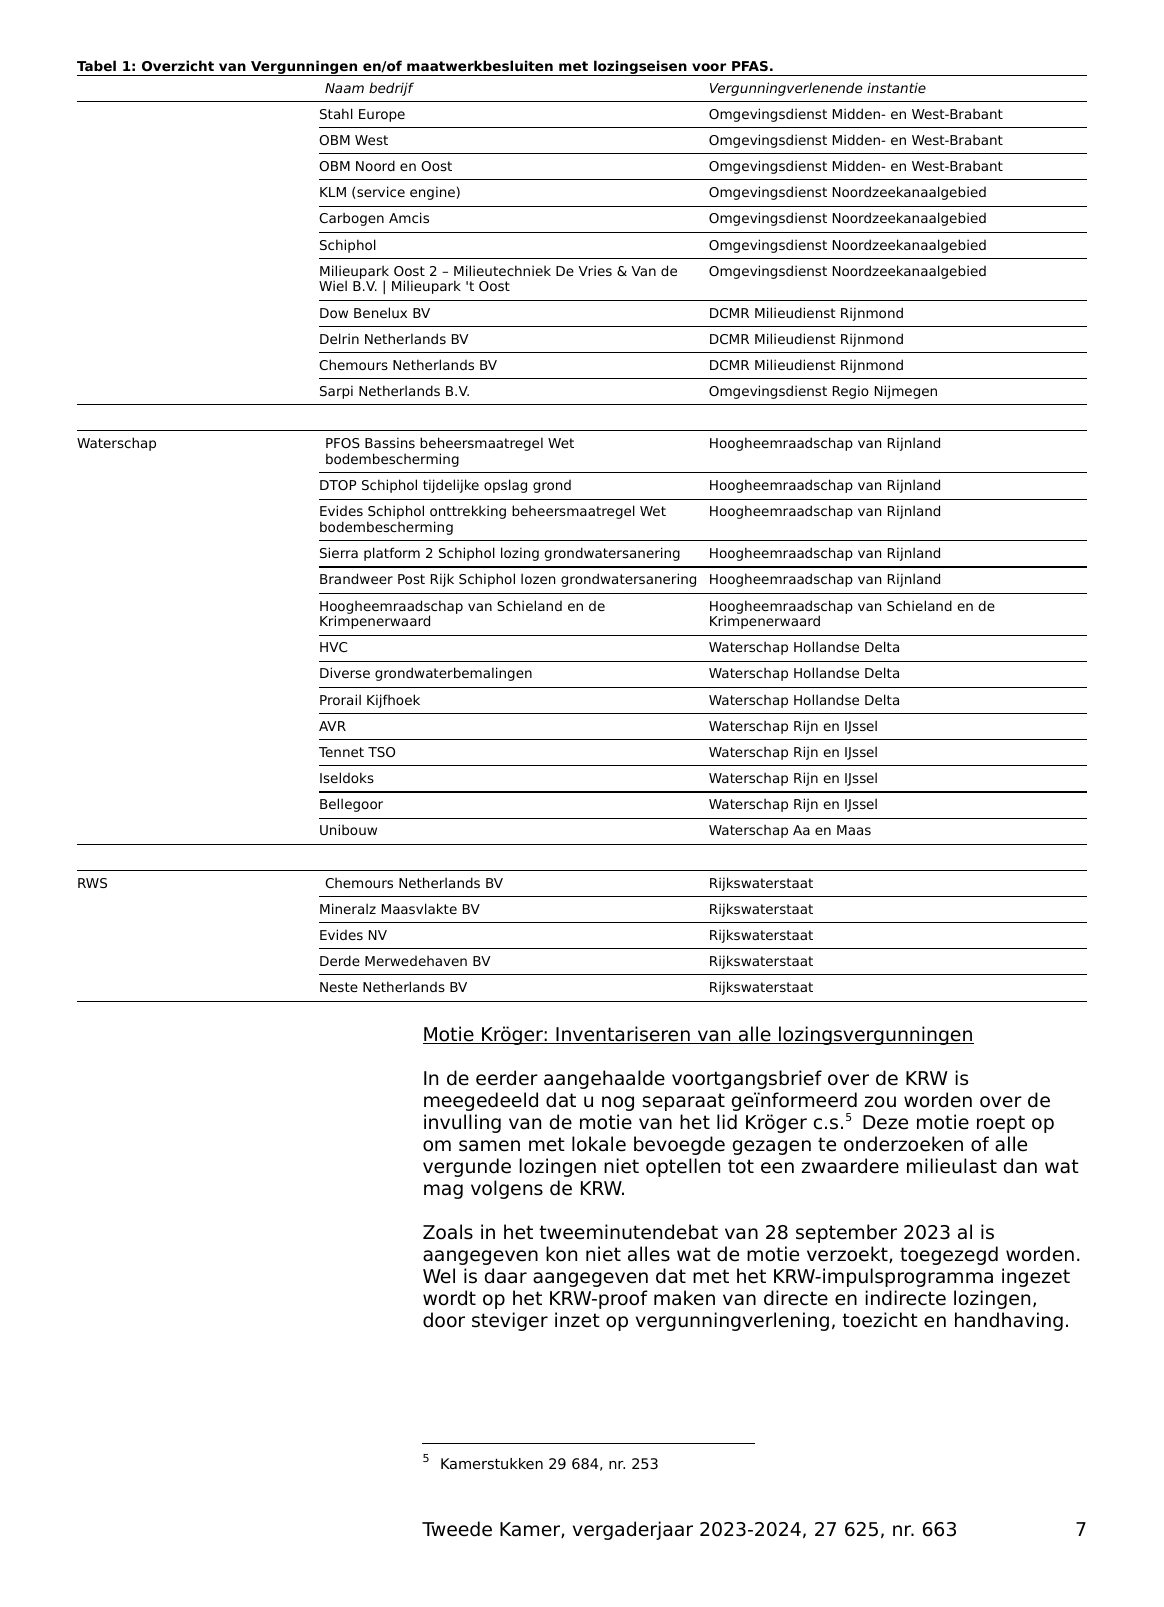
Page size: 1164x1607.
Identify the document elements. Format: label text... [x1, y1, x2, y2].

table_cell Carbogen Amcis [319, 207, 703, 232]
table_cell Waterschap [77, 431, 319, 844]
table_cell Hoogheemraadschap van Rijnland [703, 473, 1087, 498]
table_cell Sierra platform 2 Schiphol lozing grondwatersanering [319, 541, 703, 566]
table_cell [703, 845, 1087, 870]
table_cell Omgevingsdienst Noordzeekanaalgebied [703, 233, 1087, 258]
table_cell Hoogheemraadschap van Rijnland [703, 431, 1087, 472]
table_cell RWS [77, 871, 319, 1001]
table_cell Sarpi Netherlands B.V. [319, 379, 703, 404]
table_cell Diverse grondwaterbemalingen [319, 662, 703, 687]
table_cell AVR [319, 714, 703, 739]
table_cell [77, 845, 319, 870]
table_header Tabel 1: Overzicht van Vergunningen en/of maatwerkbesluiten met lozingseisen voor PFAS. [77, 59, 1087, 75]
table_cell Waterschap Hollandse Delta [703, 662, 1087, 687]
table_cell Bellegoor [319, 793, 703, 817]
table_cell Hoogheemraadschap van Schieland en de Krimpenerwaard [703, 594, 1087, 634]
table_cell Milieupark Oost 2 – Milieutechniek De Vries & Van de Wiel B.V. | Milieupark 't Oost [319, 259, 703, 300]
table_cell [77, 102, 319, 404]
table_cell Evides Schiphol onttrekking beheersmaatregel Wet bodembescherming [319, 500, 703, 540]
table_cell Hoogheemraadschap van Rijnland [703, 500, 1087, 540]
table_cell Waterschap Rijn en IJssel [703, 793, 1087, 817]
table_cell Waterschap Rijn en IJssel [703, 766, 1087, 791]
table_cell Omgevingsdienst Noordzeekanaalgebied [703, 180, 1087, 206]
table_cell Evides NV [319, 923, 703, 948]
table_cell Schiphol [319, 233, 703, 258]
table_cell Hoogheemraadschap van Schieland en de Krimpenerwaard [319, 594, 703, 634]
table_cell Omgevingsdienst Midden- en West-Brabant [703, 102, 1087, 127]
table_cell Neste Netherlands BV [319, 975, 703, 1001]
table_cell Dow Benelux BV [319, 301, 703, 326]
table_cell Omgevingsdienst Noordzeekanaalgebied [703, 207, 1087, 232]
table_cell Rijkswaterstaat [703, 975, 1087, 1001]
text Kamerstukken 29 684, nr. 253 [422, 1452, 1087, 1474]
table_cell Mineralz Maasvlakte BV [319, 897, 703, 922]
table_cell [77, 405, 319, 430]
table_cell DCMR Milieudienst Rijnmond [703, 353, 1087, 378]
table_cell Rijkswaterstaat [703, 897, 1087, 922]
table_cell DCMR Milieudienst Rijnmond [703, 301, 1087, 326]
subtitle Motie Kröger: Inventariseren van alle lozingsvergunningen [422, 1024, 1087, 1046]
table_cell Omgevingsdienst Noordzeekanaalgebied [703, 259, 1087, 300]
table_cell DTOP Schiphol tijdelijke opslag grond [319, 473, 703, 498]
table_cell Stahl Europe [319, 102, 703, 127]
table_cell Waterschap Hollandse Delta [703, 688, 1087, 713]
table_cell Omgevingsdienst Midden- en West-Brabant [703, 128, 1087, 153]
table_cell Rijkswaterstaat [703, 949, 1087, 974]
table_cell Prorail Kijfhoek [319, 688, 703, 713]
table_cell Vergunningverlenende instantie [703, 76, 1087, 101]
table_cell [319, 405, 703, 430]
table_cell Omgevingsdienst Regio Nijmegen [703, 379, 1087, 404]
table_cell Hoogheemraadschap van Rijnland [703, 568, 1087, 593]
table_cell Derde Merwedehaven BV [319, 949, 703, 974]
table_cell OBM West [319, 128, 703, 153]
table_cell Waterschap Hollandse Delta [703, 636, 1087, 661]
text In de eerder aangehaalde voortgangsbrief over de KRW is meegedeeld dat u nog separaat geïnformeerd zou worden over de invulling van de motie van het lid Kröger c.s. Deze motie roept op om samen met lokale bevoegde gezagen te onderzoeken of alle vergunde lozingen niet optellen tot een zwaardere milieulast dan wat mag volgens de KRW. [422, 1068, 1087, 1200]
table_cell Brandweer Post Rijk Schiphol lozen grondwatersanering [319, 568, 703, 593]
table_cell Delrin Netherlands BV [319, 327, 703, 352]
table_cell Chemours Netherlands BV [319, 353, 703, 378]
table_cell Waterschap Rijn en IJssel [703, 740, 1087, 765]
table_cell Waterschap Aa en Maas [703, 819, 1087, 844]
table_cell PFOS Bassins beheersmaatregel Wet bodembescherming [319, 431, 703, 472]
table_cell Rijkswaterstaat [703, 923, 1087, 948]
table_cell [319, 845, 703, 870]
text Zoals in het tweeminutendebat van 28 september 2023 al is aangegeven kon niet alles wat de motie verzoekt, toegezegd worden. Wel is daar aangegeven dat met het KRW-impulsprogramma ingezet wordt op het KRW-proof maken van directe en indirecte lozingen, door steviger inzet op vergunningverlening, toezicht en handhaving. [422, 1222, 1087, 1332]
table_cell [77, 76, 319, 101]
table_cell [703, 405, 1087, 430]
table_cell Hoogheemraadschap van Rijnland [703, 541, 1087, 566]
table_cell KLM (service engine) [319, 180, 703, 206]
table_cell Iseldoks [319, 766, 703, 791]
table_cell Unibouw [319, 819, 703, 844]
table_cell DCMR Milieudienst Rijnmond [703, 327, 1087, 352]
table_cell OBM Noord en Oost [319, 154, 703, 179]
table_cell Chemours Netherlands BV [319, 871, 703, 896]
table_cell Waterschap Rijn en IJssel [703, 714, 1087, 739]
table_cell Tennet TSO [319, 740, 703, 765]
table_cell HVC [319, 636, 703, 661]
table_cell Omgevingsdienst Midden- en West-Brabant [703, 154, 1087, 179]
table_cell Naam bedrijf [319, 76, 703, 101]
table_cell Rijkswaterstaat [703, 871, 1087, 896]
